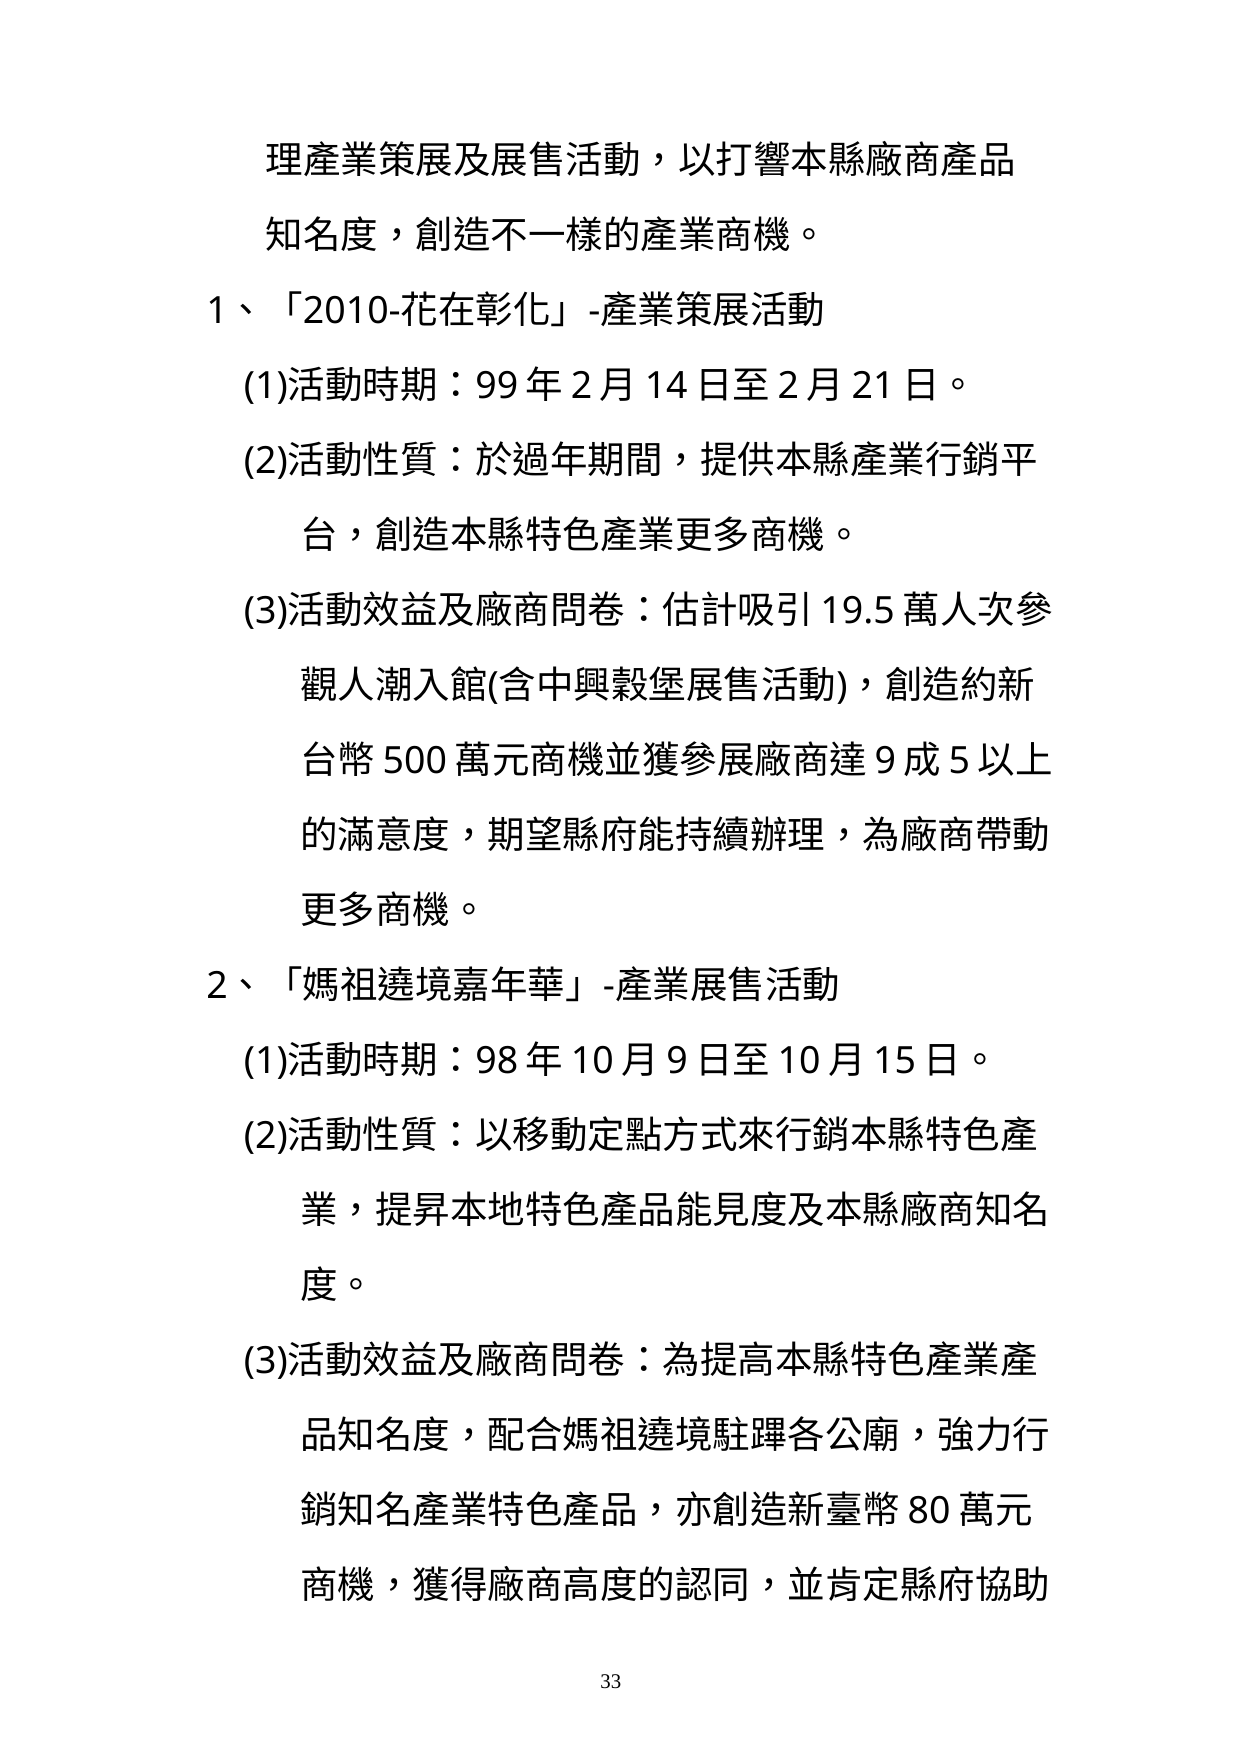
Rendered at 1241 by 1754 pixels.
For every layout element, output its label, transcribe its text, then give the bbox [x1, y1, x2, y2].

text 理產業策展及展售活動，以打響本縣廠商產品知名度，創造不一樣的產業商機。 [265, 120, 1053, 270]
text (1)活動時期：98年10月9日至10月15日。 [244, 1020, 1053, 1095]
text (2)活動性質：以移動定點方式來行銷本縣特色產業，提昇本地特色產品能見度及本縣廠商知名度。 [244, 1095, 1053, 1320]
text (2)活動性質：於過年期間，提供本縣產業行銷平台，創造本縣特色產業更多商機。 [244, 420, 1053, 570]
text 2、「媽祖遶境嘉年華」-產業展售活動 [206, 945, 1053, 1020]
text (1)活動時期：99年2月14日至2月21日。 [244, 345, 1053, 420]
text 1、「2010-花在彰化」-產業策展活動 [206, 270, 1053, 345]
text (3)活動效益及廠商問卷：為提高本縣特色產業產品知名度，配合媽祖遶境駐蹕各公廟，強力行銷知名產業特色產品，亦創造新臺幣80萬元商機，獲得廠商高度的認同，並肯定縣府協助 [244, 1320, 1053, 1620]
text (3)活動效益及廠商問卷：估計吸引19.5萬人次參觀人潮入館(含中興穀堡展售活動)，創造約新台幣500萬元商機並獲參展廠商達9成5以上的滿意度，期望縣府能持續辦理，為廠商帶動更多商機。 [244, 570, 1053, 945]
